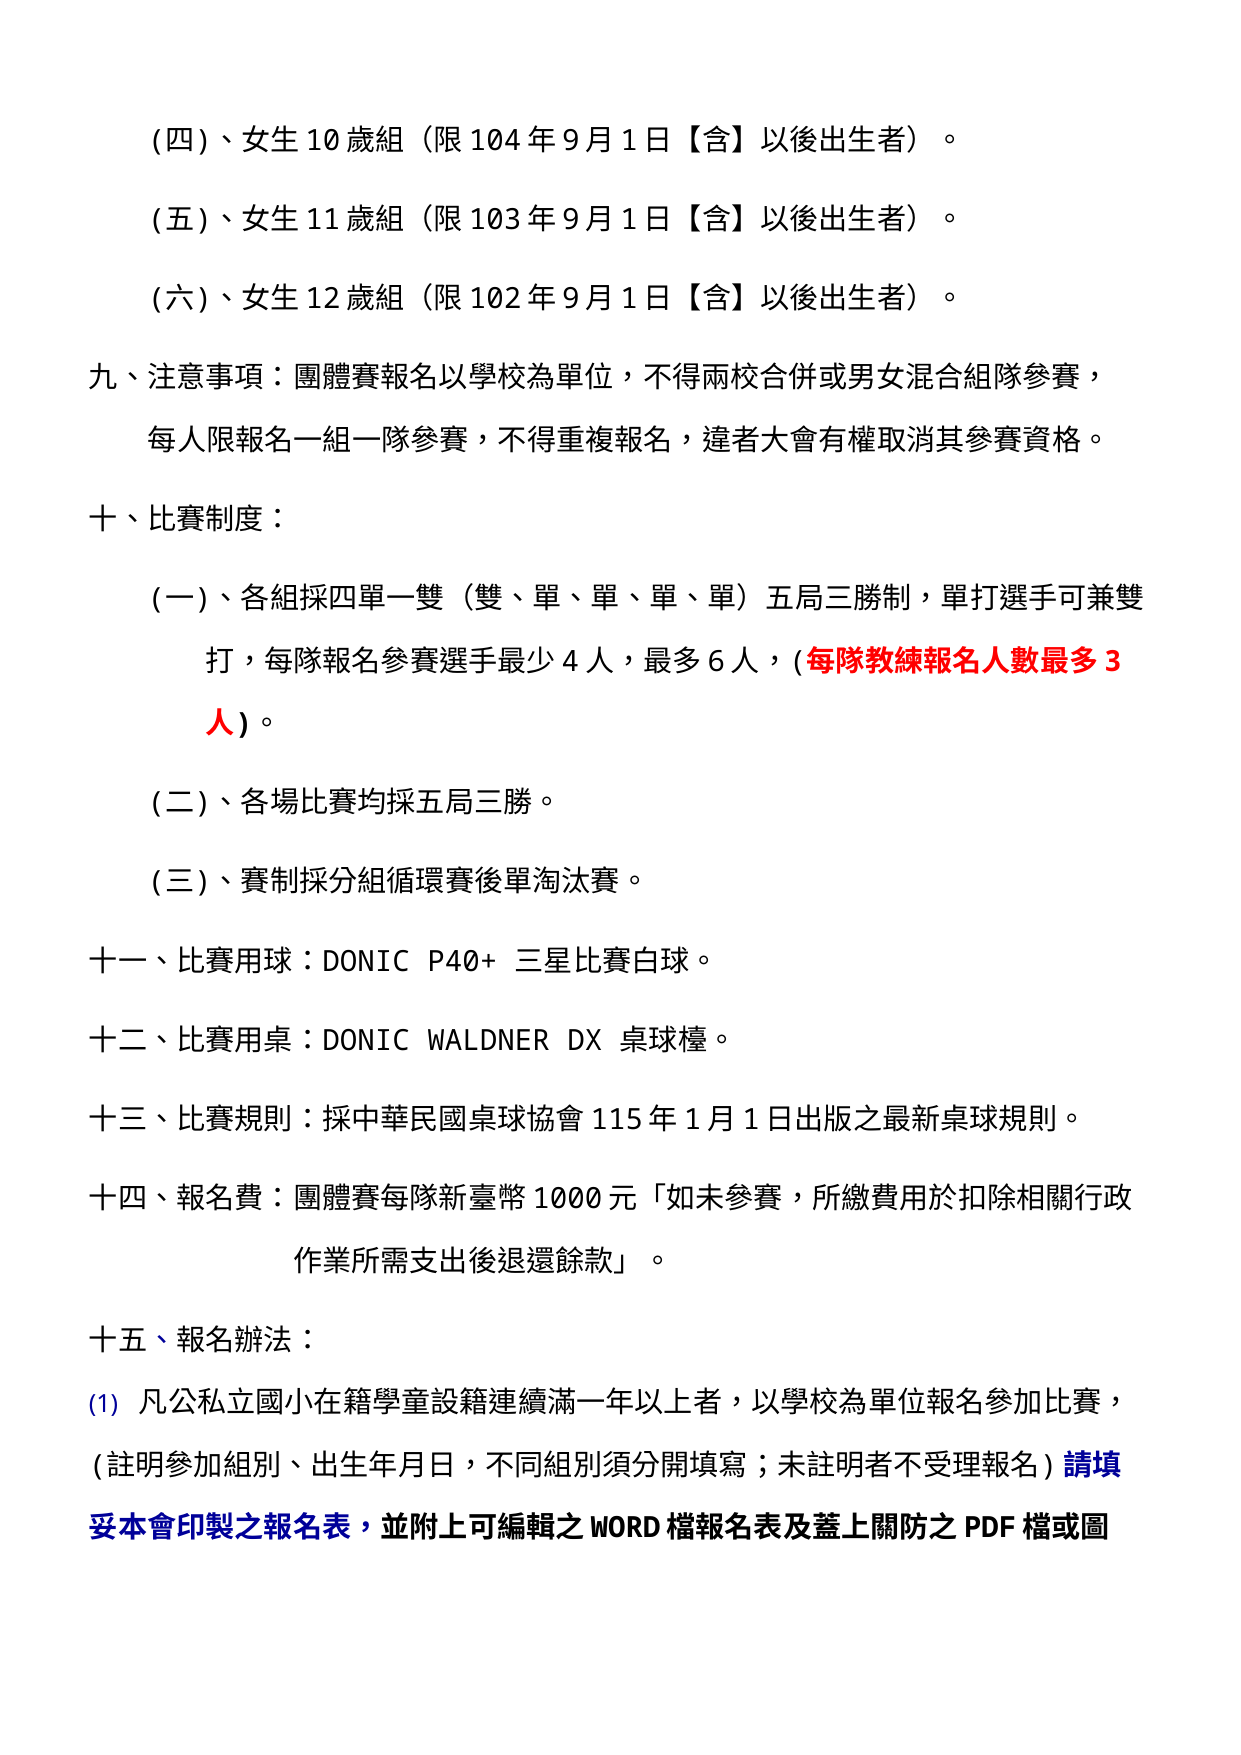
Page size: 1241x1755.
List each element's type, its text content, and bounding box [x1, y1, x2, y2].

text (三)、賽制採分組循環賽後單淘汰賽。 [147, 837, 1137, 900]
text (四)、女生10歲組（限104年9月1日【含】以後出生者）。 [148, 96, 1137, 158]
text (五)、女生11歲組（限103年9月1日【含】以後出生者）。 [148, 175, 1137, 237]
text 十三、比賽規則：採中華民國桌球協會115年1月1日出版之最新桌球規則。 [89, 1075, 1137, 1137]
text (六)、女生12歲組（限102年9月1日【含】以後出生者）。 [148, 254, 1137, 317]
text 十二、比賽用桌：DONIC WALDNER DX 桌球檯。 [89, 996, 1137, 1058]
text 十四、報名費：團體賽每隊新臺幣1000元「如未參賽，所繳費用於扣除相關行政作業所需支出後退還餘款」。 [89, 1154, 1137, 1279]
text 十五、報名辦法： [89, 1296, 1137, 1358]
text 九、注意事項：團體賽報名以學校為單位，不得兩校合併或男女混合組隊參賽，每人限報名一組一隊參賽，不得重複報名，違者大會有權取消其參賽資格。 [89, 333, 1137, 458]
text 十一、比賽用球：DONIC P40+ 三星比賽白球。 [89, 917, 1137, 979]
list 凡公私立國小在籍學童設籍連續滿一年以上者，以學校為單位報名參加比賽，(註明參加組別、出生年月日，不同組別須分開填寫；未註明者不受理報名) 請填妥本會印製之報名表，並附上可編輯之WORD檔報名表及蓋上關防之PDF檔或圖 [89, 1358, 1138, 1546]
text (一)、各組採四單一雙（雙、單、單、單、單）五局三勝制，單打選手可兼雙打，每隊報名參賽選手最少4人，最多6人，(每隊教練報名人數最多3人)。 [147, 554, 1166, 742]
text 十、比賽制度： [89, 475, 1137, 537]
text (二)、各場比賽均採五局三勝。 [147, 758, 1137, 821]
